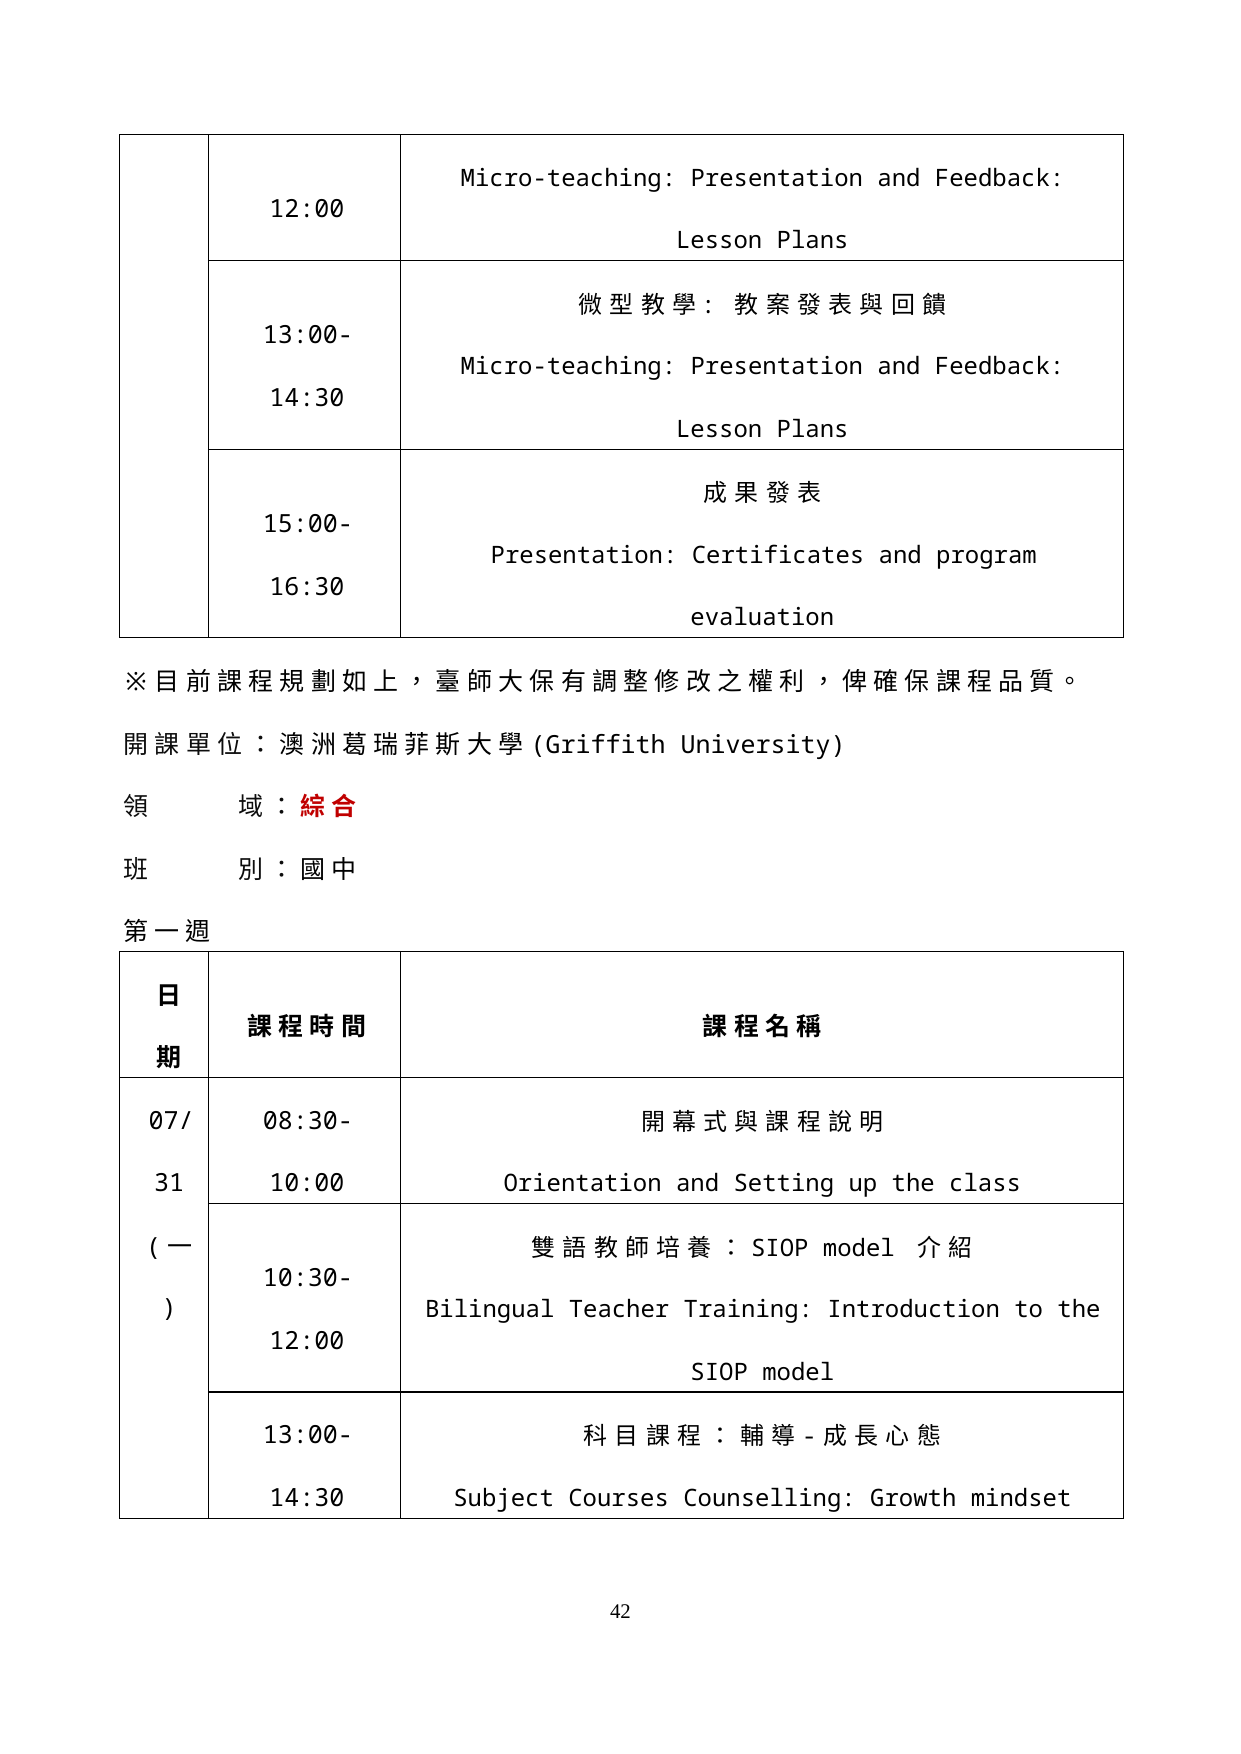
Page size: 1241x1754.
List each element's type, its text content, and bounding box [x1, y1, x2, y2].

text 開課單位：澳洲葛瑞菲斯大學(Griffith University) [120, 701, 1120, 763]
table_cell 雙語教師培養：SIOP model 介紹 Bilingual Teacher Training: Introduction to the SIOP model [401, 1204, 1123, 1391]
table_cell 15:00-16:30 [209, 450, 400, 637]
table_header 課程時間 [209, 952, 400, 1077]
table_cell 07/31 (一) [120, 1078, 208, 1517]
table_header 日期 [120, 952, 208, 1077]
table_cell 13:00-14:30 [209, 261, 400, 449]
table_cell 08:30-10:00 [209, 1078, 400, 1203]
text 第一週 [120, 888, 1120, 951]
table_cell 12:00 [209, 135, 400, 260]
text 班 別：國中 [120, 826, 1120, 888]
table_cell 微型教學: 教案發表與回饋 Micro-teaching: Presentation and Feedback: Lesson Plans [401, 261, 1123, 449]
table_cell 成果發表 Presentation: Certificates and program evaluation [401, 450, 1123, 637]
text 領 域：綜合 [120, 763, 1120, 826]
table_cell [120, 135, 208, 637]
table_cell 開幕式與課程說明 Orientation and Setting up the class [401, 1078, 1123, 1203]
text ※目前課程規劃如上，臺師大保有調整修改之權利，俾確保課程品質。 [120, 638, 1120, 701]
table_cell 科目課程：輔導-成長心態 Subject Courses Counselling: Growth mindset [401, 1393, 1123, 1517]
table_header 課程名稱 [401, 952, 1123, 1077]
table_cell 10:30-12:00 [209, 1204, 400, 1391]
table_cell 13:00-14:30 [209, 1393, 400, 1517]
table_cell Micro-teaching: Presentation and Feedback: Lesson Plans [401, 135, 1123, 260]
